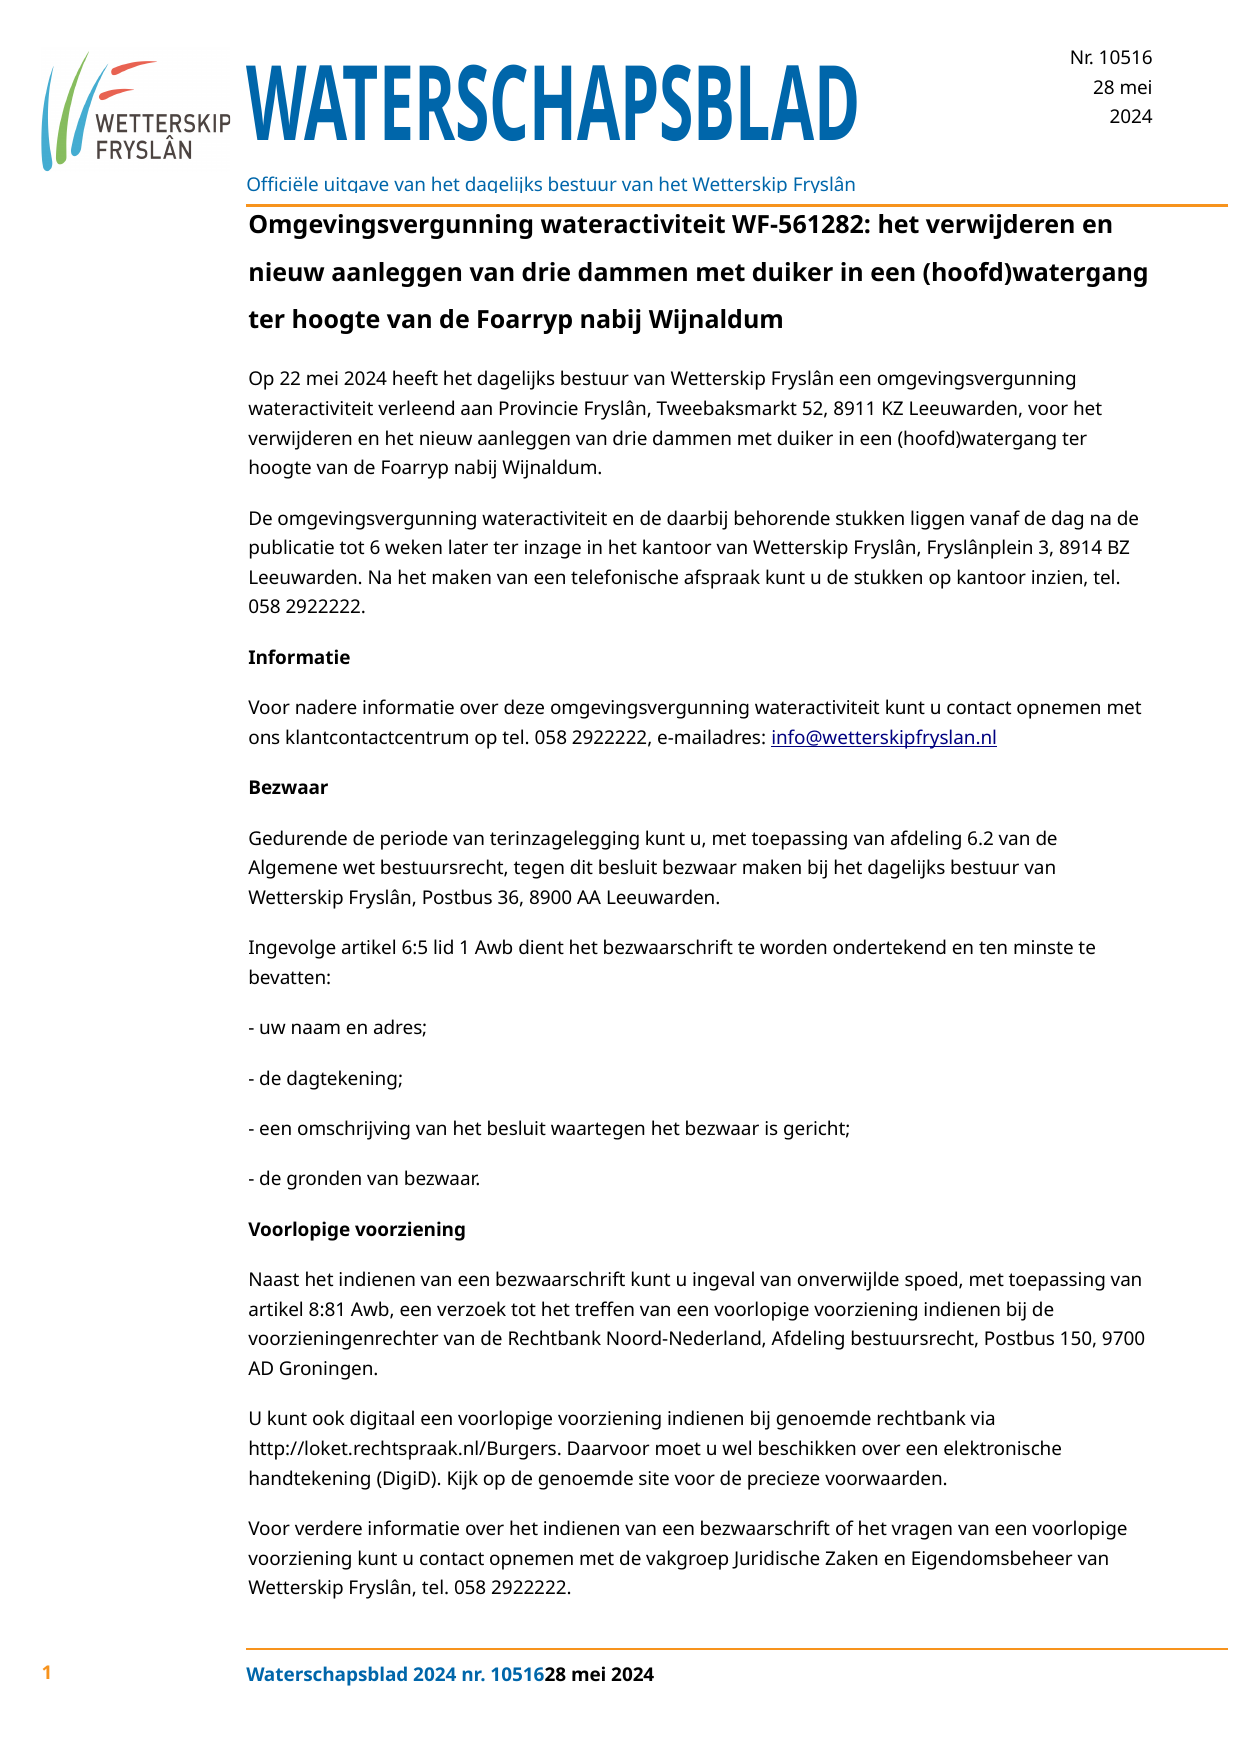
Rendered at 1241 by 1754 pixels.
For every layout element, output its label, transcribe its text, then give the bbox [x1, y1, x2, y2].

text Gedurende de periode van terinzagelegging kunt u, met toepassing van afdeling 6.2 van de Algemene wet bestuursrecht, tegen dit besluit bezwaar maken bij het dagelijks bestuur van Wetterskip Fryslân, Postbus 36, 8900 AA Leeuwarden. [248, 825, 1152, 909]
picture [41, 47, 231, 172]
text Bezwaar [248, 774, 1152, 800]
text Informatie [248, 644, 1152, 669]
text Voorlopige voorziening [248, 1216, 1152, 1242]
text Omgevingsvergunning wateractiviteit WF-561282: het verwijderen en nieuw aanleggen van drie dammen met duiker in een (hoofd)watergang ter hoogte van de Foarryp nabij Wijnaldum [248, 207, 1152, 336]
text Ingevolge artikel 6:5 lid 1 Awb dient het bezwaarschrift te worden ondertekend en ten minste te bevatten: [248, 934, 1152, 989]
text Op 22 mei 2024 heeft het dagelijks bestuur van Wetterskip Fryslân een omgevingsvergunning wateractiviteit verleend aan Provincie Fryslân, Tweebaksmarkt 52, 8911 KZ Leeuwarden, voor het verwijderen en het nieuw aanleggen van drie dammen met duiker in een (hoofd)watergang ter hoogte van de Foarryp nabij Wijnaldum. [248, 366, 1152, 480]
text - de dagtekening; [248, 1065, 1152, 1090]
text Naast het indienen van een bezwaarschrift kunt u ingeval van onverwijlde spoed, met toepassing van artikel 8:81 Awb, een verzoek tot het treffen van een voorlopige voorziening indienen bij de voorzieningenrechter van de Rechtbank Noord-Nederland, Afdeling bestuursrecht, Postbus 150, 9700 AD Groningen. [248, 1266, 1152, 1381]
text Voor verdere informatie over het indienen van een bezwaarschrift of het vragen van een voorlopige voorziening kunt u contact opnemen met de vakgroep Juridische Zaken en Eigendomsbeheer van Wetterskip Fryslân, tel. 058 2922222. [248, 1515, 1152, 1600]
text U kunt ook digitaal een voorlopige voorziening indienen bij genoemde rechtbank via http://loket.rechtspraak.nl/Burgers. Daarvoor moet u wel beschikken over een elektronische handtekening (DigiD). Kijk op de genoemde site voor de precieze voorwaarden. [248, 1406, 1152, 1490]
text Voor nadere informatie over deze omgevingsvergunning wateractiviteit kunt u contact opnemen met ons klantcontactcentrum op tel. 058 2922222, e-mailadres: info@wetterskipfryslan.nl [248, 694, 1152, 749]
text - de gronden van bezwaar. [248, 1166, 1152, 1191]
text De omgevingsvergunning wateractiviteit en de daarbij behorende stukken liggen vanaf de dag na de publicatie tot 6 weken later ter inzage in het kantoor van Wetterskip Fryslân, Fryslânplein 3, 8914 BZ Leeuwarden. Na het maken van een telefonische afspraak kunt u de stukken op kantoor inzien, tel. 058 2922222. [248, 505, 1152, 619]
text - een omschrijving van het besluit waartegen het bezwaar is gericht; [248, 1115, 1152, 1141]
text - uw naam en adres; [248, 1014, 1152, 1040]
